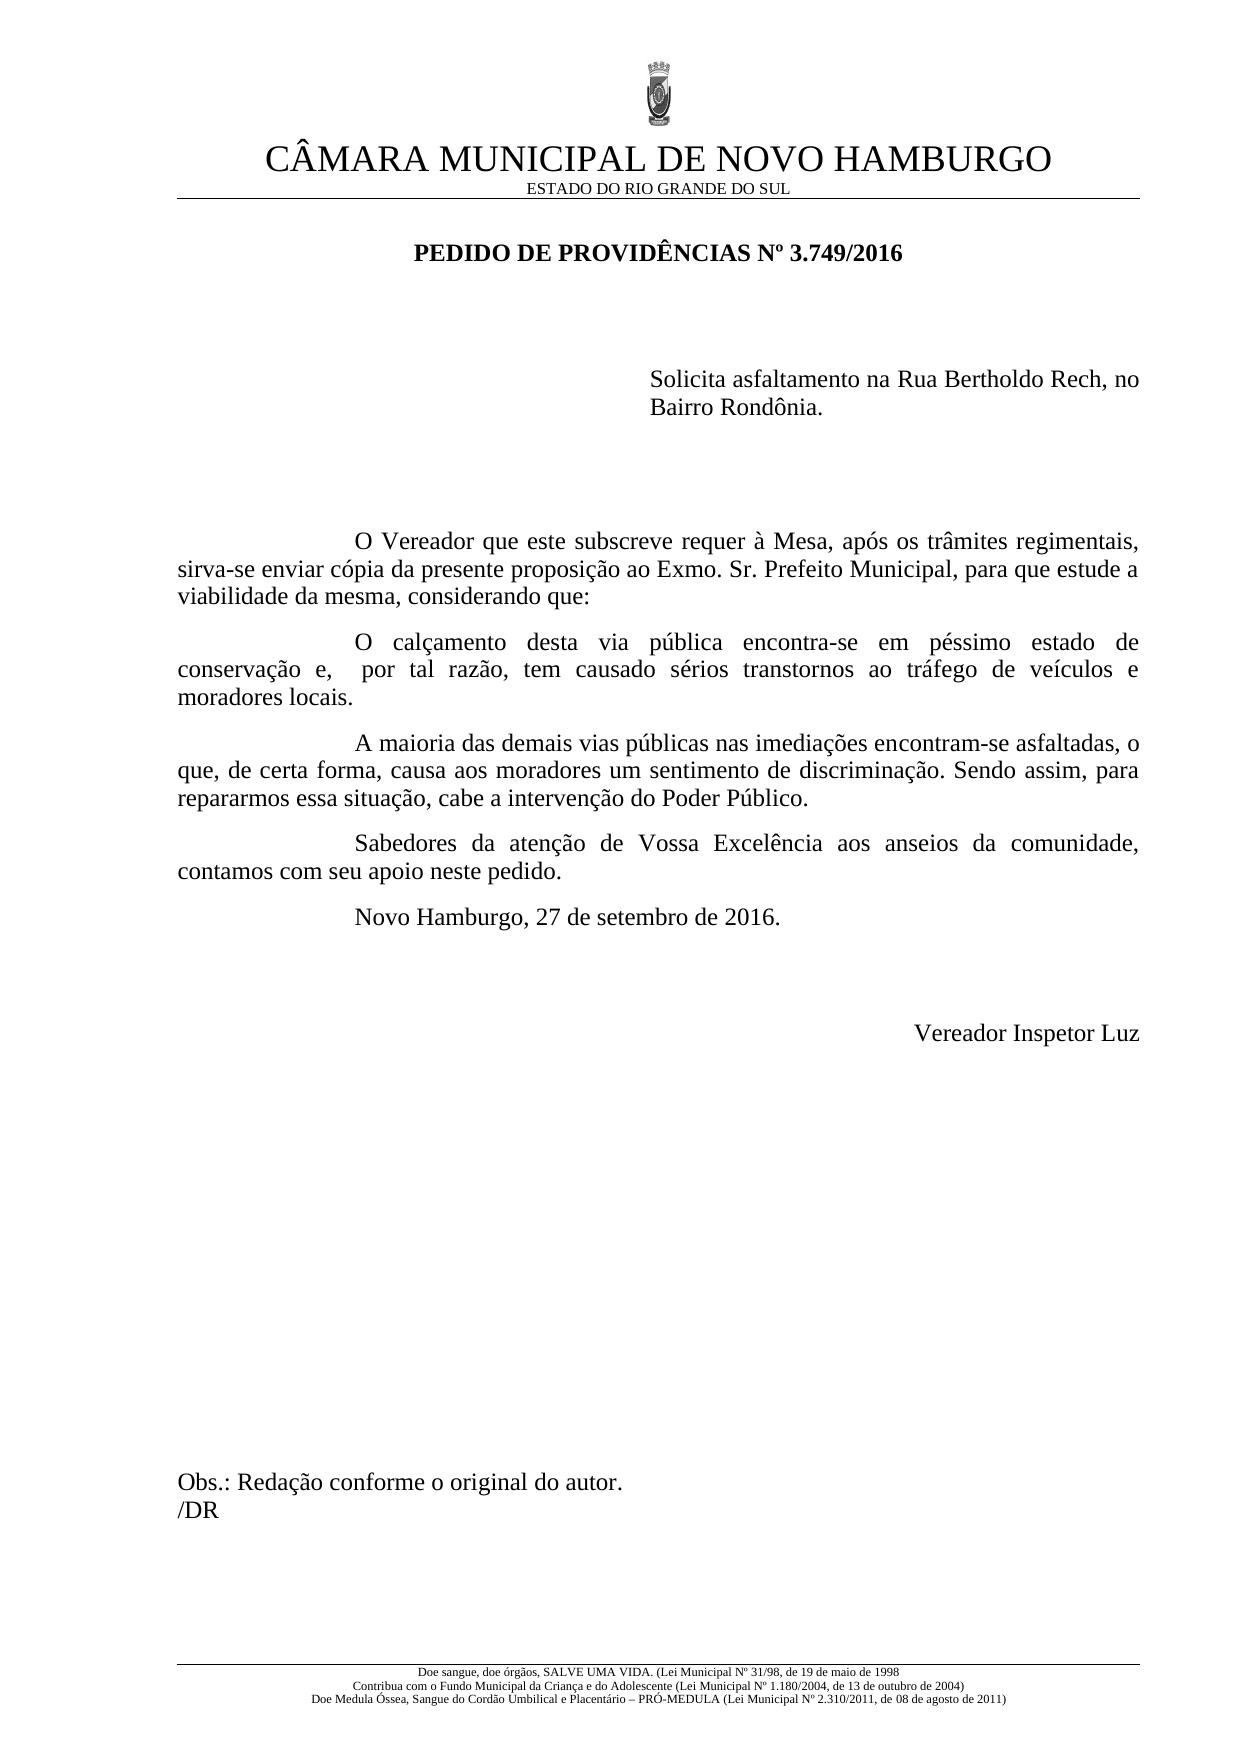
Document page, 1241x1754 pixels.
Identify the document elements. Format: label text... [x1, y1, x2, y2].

text Obs.: Redação conforme o original do autor. [177, 1468, 1140, 1496]
title PEDIDO DE PROVIDÊNCIAS Nº 3.749/2016 [177, 239, 1140, 266]
text Sabedores da atenção de Vossa Excelência aos anseios da comunidade, contamos com seu apoio neste pedido. [177, 829, 1140, 885]
text Vereador Inspetor Luz [768, 1019, 1140, 1047]
text /DR [177, 1496, 1140, 1523]
text O Vereador que este subscreve requer à Mesa, após os trâmites regimentais, sirva-se enviar cópia da presente proposição ao Exmo. Sr. Prefeito Municipal, para que estude a viabilidade da mesma, considerando que: [177, 527, 1140, 610]
text Novo Hamburgo, 27 de setembro de 2016. [177, 903, 1140, 930]
text O calçamento desta via pública encontra-se em péssimo estado de conservação e, por tal razão, tem causado sérios transtornos ao tráfego de veículos e moradores locais. [177, 628, 1140, 711]
text Solicita asfaltamento na Rua Bertholdo Rech, no Bairro Rondônia. [649, 365, 1140, 421]
text A maioria das demais vias públicas nas imediações encontram-se asfaltadas, o que, de certa forma, causa aos moradores um sentimento de discriminação. Sendo assim, para repararmos essa situação, cabe a intervenção do Poder Público. [177, 729, 1140, 812]
